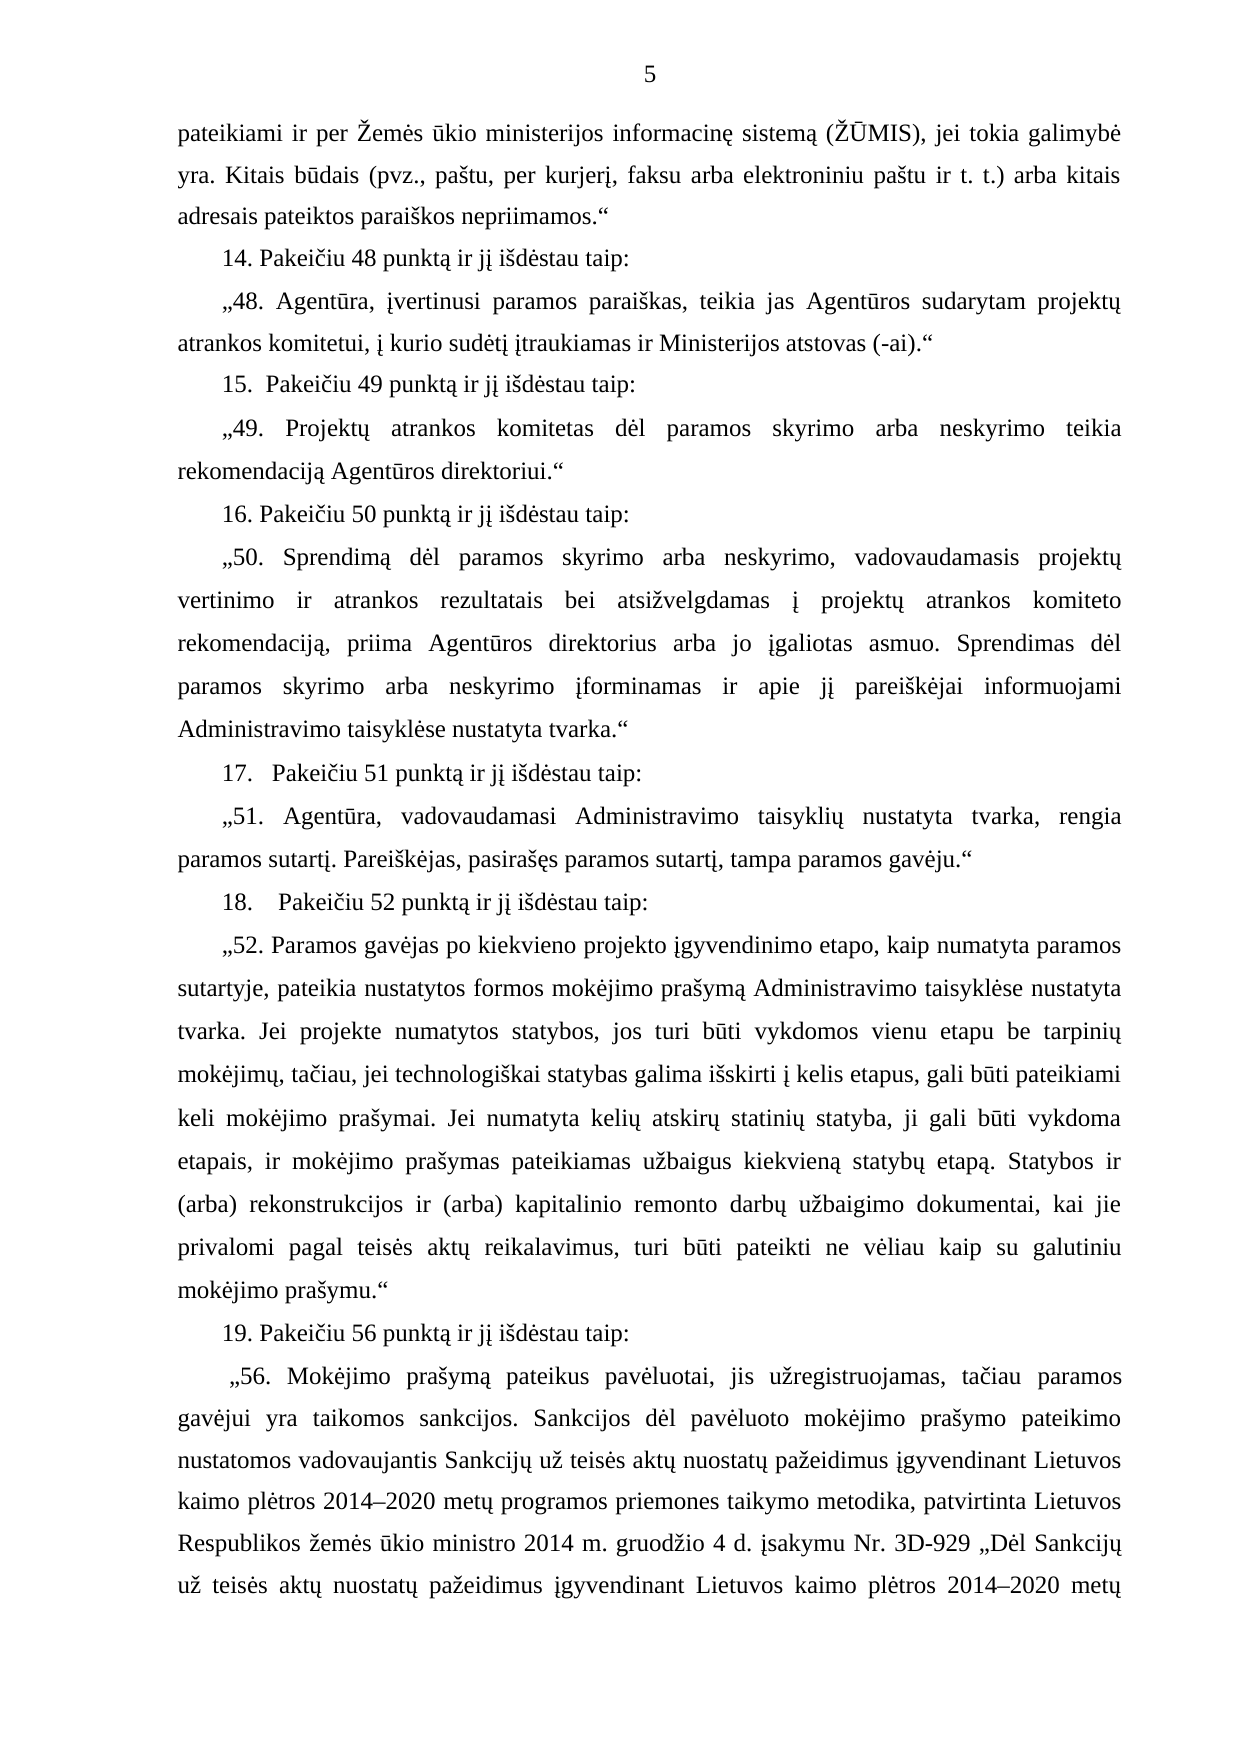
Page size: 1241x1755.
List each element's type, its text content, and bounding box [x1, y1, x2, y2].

text pateikiami ir per Žemės ūkio ministerijos informacinę sistemą (ŽŪMIS), jei tokia galimybė yra. Kitais būdais (pvz., paštu, per kurjerį, faksu arba elektroniniu paštu ir t. t.) arba kitais adresais pateiktos paraiškos nepriimamos.“ [177, 118, 1122, 230]
text „52. Paramos gavėjas po kiekvieno projekto įgyvendinimo etapo, kaip numatyta paramos sutartyje, pateikia nustatytos formos mokėjimo prašymą Administravimo taisyklėse nustatyta tvarka. Jei projekte numatytos statybos, jos turi būti vykdomos vienu etapu be tarpinių mokėjimų, tačiau, jei technologiškai statybas galima išskirti į kelis etapus, gali būti pateikiami keli mokėjimo prašymai. Jei numatyta kelių atskirų statinių statyba, ji gali būti vykdoma etapais, ir mokėjimo prašymas pateikiamas užbaigus kiekvieną statybų etapą. Statybos ir (arba) rekonstrukcijos ir (arba) kapitalinio remonto darbų užbaigimo dokumentai, kai jie privalomi pagal teisės aktų reikalavimus, turi būti pateikti ne vėliau kaip su galutiniu mokėjimo prašymu.“ [177, 930, 1122, 1304]
text 17. Pakeičiu 51 punktą ir jį išdėstau taip: [222, 758, 1122, 786]
text 16. Pakeičiu 50 punktą ir jį išdėstau taip: [222, 499, 1122, 528]
text 15. Pakeičiu 49 punktą ir jį išdėstau taip: [222, 369, 1122, 398]
text 14. Pakeičiu 48 punktą ir jį išdėstau taip: [222, 243, 1122, 272]
text „56. Mokėjimo prašymą pateikus pavėluotai, jis užregistruojamas, tačiau paramos gavėjui yra taikomos sankcijos. Sankcijos dėl pavėluoto mokėjimo prašymo pateikimo nustatomos vadovaujantis Sankcijų už teisės aktų nuostatų pažeidimus įgyvendinant Lietuvos kaimo plėtros 2014–2020 metų programos priemones taikymo metodika, patvirtinta Lietuvos Respublikos žemės ūkio ministro 2014 m. gruodžio 4 d. įsakymu Nr. 3D-929 „Dėl Sankcijų už teisės aktų nuostatų pažeidimus įgyvendinant Lietuvos kaimo plėtros 2014–2020 metų [177, 1361, 1122, 1598]
text „49. Projektų atrankos komitetas dėl paramos skyrimo arba neskyrimo teikia rekomendaciją Agentūros direktoriui.“ [177, 413, 1122, 484]
text „51. Agentūra, vadovaudamasi Administravimo taisyklių nustatyta tvarka, rengia paramos sutartį. Pareiškėjas, pasirašęs paramos sutartį, tampa paramos gavėju.“ [177, 801, 1122, 873]
text 18. Pakeičiu 52 punktą ir jį išdėstau taip: [222, 887, 1122, 916]
text 19. Pakeičiu 56 punktą ir jį išdėstau taip: [177, 1318, 1122, 1347]
text „48. Agentūra, įvertinusi paramos paraiškas, teikia jas Agentūros sudarytam projektų atrankos komitetui, į kurio sudėtį įtraukiamas ir Ministerijos atstovas (-ai).“ [177, 286, 1122, 357]
text „50. Sprendimą dėl paramos skyrimo arba neskyrimo, vadovaudamasis projektų vertinimo ir atrankos rezultatais bei atsižvelgdamas į projektų atrankos komiteto rekomendaciją, priima Agentūros direktorius arba jo įgaliotas asmuo. Sprendimas dėl paramos skyrimo arba neskyrimo įforminamas ir apie jį pareiškėjai informuojami Administravimo taisyklėse nustatyta tvarka.“ [177, 542, 1122, 743]
